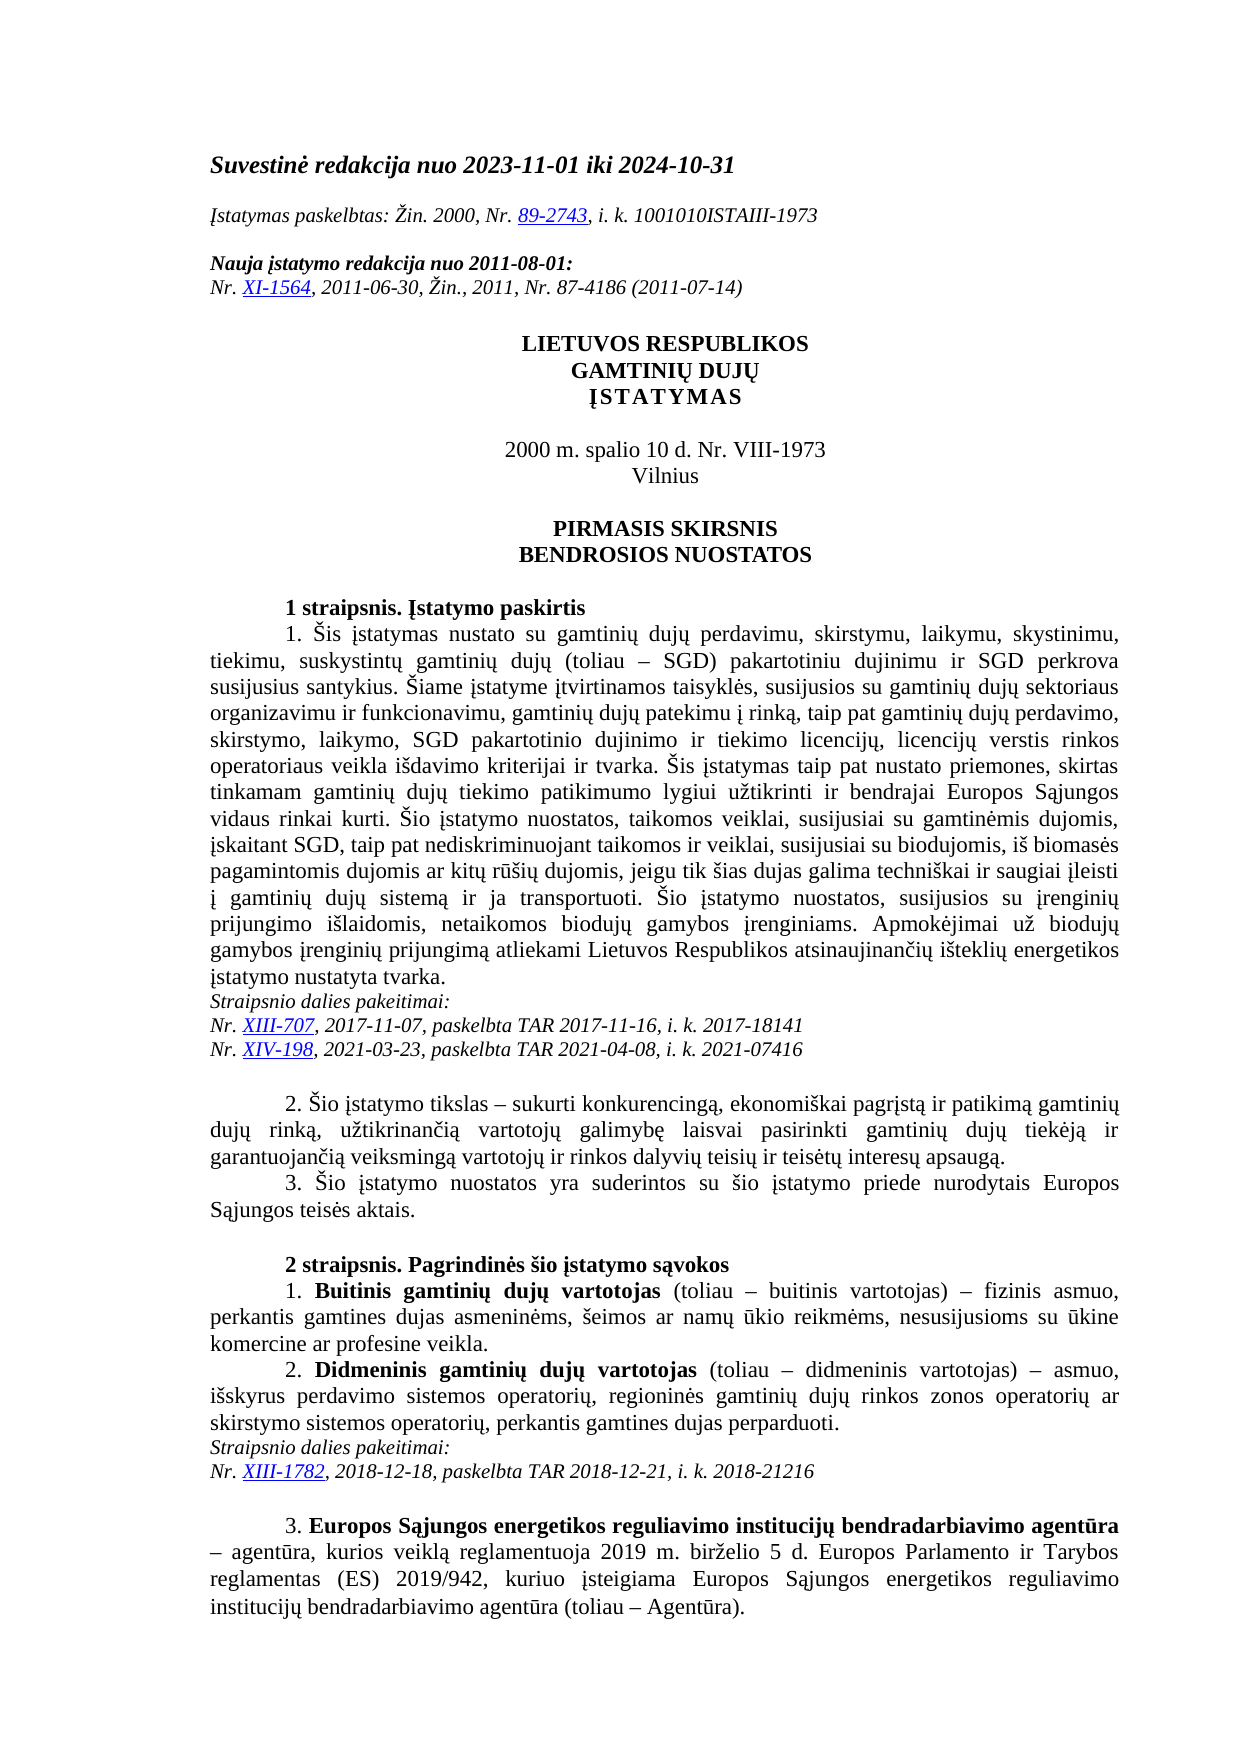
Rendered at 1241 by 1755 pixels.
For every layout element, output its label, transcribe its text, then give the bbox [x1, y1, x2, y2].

text Nr. XIV-198, 2021-03-23, paskelbta TAR 2021-04-08, i. k. 2021-07416 [210, 1037, 1120, 1061]
text Straipsnio dalies pakeitimai: [210, 1435, 1120, 1459]
text 2. Didmeninis gamtinių dujų vartotojas (toliau – didmeninis vartotojas) – asmuo, išskyrus perdavimo sistemos operatorių, regioninės gamtinių dujų rinkos zonos operatorių ar skirstymo sistemos operatorių, perkantis gamtines dujas perparduoti. [210, 1356, 1120, 1435]
text Nr. XIII-707, 2017-11-07, paskelbta TAR 2017-11-16, i. k. 2017-18141 [210, 1013, 1120, 1037]
text Suvestinė redakcija nuo 2023-11-01 iki 2024-10-31 [210, 150, 1120, 179]
text LIETUVOS RESPUBLIKOS [210, 330, 1120, 357]
text 3. Europos Sąjungos energetikos reguliavimo institucijų bendradarbiavimo agentūra – agentūra, kurios veiklą reglamentuoja 2019 m. birželio 5 d. Europos Parlamento ir Tarybos reglamentas (ES) 2019/942, kuriuo įsteigiama Europos Sąjungos energetikos reguliavimo institucijų bendradarbiavimo agentūra (toliau – Agentūra). [210, 1512, 1120, 1620]
text 2. Šio įstatymo tikslas – sukurti konkurencingą, ekonomiškai pagrįstą ir patikimą gamtinių dujų rinką, užtikrinančią vartotojų galimybę laisvai pasirinkti gamtinių dujų tiekėją ir garantuojančią veiksmingą vartotojų ir rinkos dalyvių teisių ir teisėtų interesų apsaugą. [210, 1090, 1120, 1169]
text 2 straipsnis. Pagrindinės šio įstatymo sąvokos [210, 1251, 1120, 1277]
text ĮSTATYMAS [210, 383, 1120, 409]
text PIRMASIS SKIRSNIS [210, 515, 1120, 541]
text GAMTINIŲ DUJŲ [210, 357, 1120, 383]
text 3. Šio įstatymo nuostatos yra suderintos su šio įstatymo priede nurodytais Europos Sąjungos teisės aktais. [210, 1169, 1120, 1222]
text 1. Šis įstatymas nustato su gamtinių dujų perdavimu, skirstymu, laikymu, skystinimu, tiekimu, suskystintų gamtinių dujų (toliau – SGD) pakartotiniu dujinimu ir SGD perkrova susijusius santykius. Šiame įstatyme įtvirtinamos taisyklės, susijusios su gamtinių dujų sektoriaus organizavimu ir funkcionavimu, gamtinių dujų patekimu į rinką, taip pat gamtinių dujų perdavimo, skirstymo, laikymo, SGD pakartotinio dujinimo ir tiekimo licencijų, licencijų verstis rinkos operatoriaus veikla išdavimo kriterijai ir tvarka. Šis įstatymas taip pat nustato priemones, skirtas tinkamam gamtinių dujų tiekimo patikimumo lygiui užtikrinti ir bendrajai Europos Sąjungos vidaus rinkai kurti. Šio įstatymo nuostatos, taikomos veiklai, susijusiai su gamtinėmis dujomis, įskaitant SGD, taip pat nediskriminuojant taikomos ir veiklai, susijusiai su biodujomis, iš biomasės pagamintomis dujomis ar kitų rūšių dujomis, jeigu tik šias dujas galima techniškai ir saugiai įleisti į gamtinių dujų sistemą ir ja transportuoti. Šio įstatymo nuostatos, susijusios su įrenginių prijungimo išlaidomis, netaikomos biodujų gamybos įrenginiams. Apmokėjimai už biodujų gamybos įrenginių prijungimą atliekami Lietuvos Respublikos atsinaujinančių išteklių energetikos įstatymo nustatyta tvarka. [210, 620, 1120, 989]
text 1. Buitinis gamtinių dujų vartotojas (toliau – buitinis vartotojas) – fizinis asmuo, perkantis gamtines dujas asmeninėms, šeimos ar namų ūkio reikmėms, nesusijusioms su ūkine komercine ar profesine veikla. [210, 1277, 1120, 1356]
text Straipsnio dalies pakeitimai: [210, 989, 1120, 1013]
text 2000 m. spalio 10 d. Nr. VIII-1973 Vilnius [210, 436, 1120, 488]
text BENDROSIOS NUOSTATOS [210, 541, 1120, 568]
text Nr. XI-1564, 2011-06-30, Žin., 2011, Nr. 87-4186 (2011-07-14) [210, 275, 1120, 299]
text 1 straipsnis. Įstatymo paskirtis [210, 594, 1120, 620]
text Nauja įstatymo redakcija nuo 2011-08-01: [210, 251, 1120, 275]
text Nr. XIII-1782, 2018-12-18, paskelbta TAR 2018-12-21, i. k. 2018-21216 [210, 1459, 1120, 1483]
text Įstatymas paskelbtas: Žin. 2000, Nr. 89-2743, i. k. 1001010ISTAIII-1973 [210, 203, 1120, 227]
